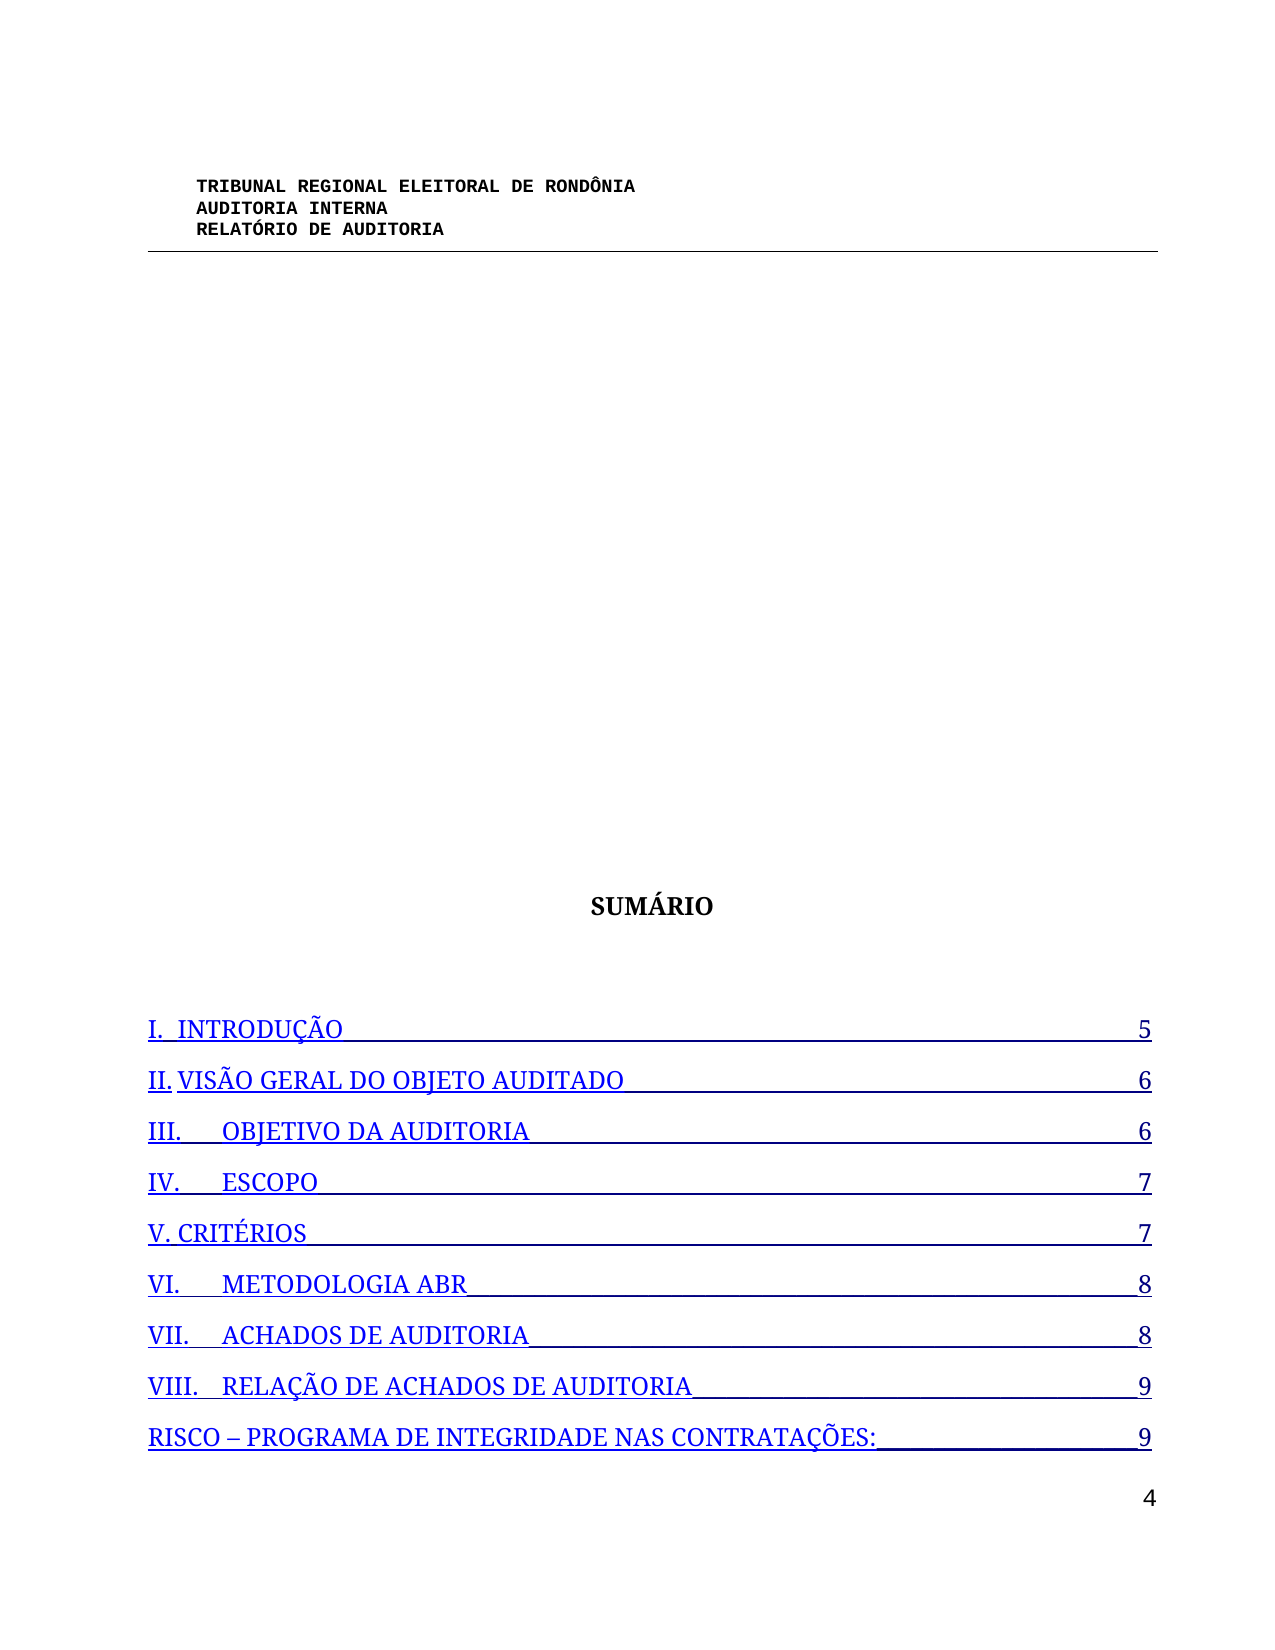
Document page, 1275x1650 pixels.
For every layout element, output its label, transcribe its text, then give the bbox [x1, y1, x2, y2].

text RISCO – PROGRAMA DE INTEGRIDADE NAS CONTRATAÇÕES: 9 [148, 1420, 1157, 1454]
text II. VISÃO GERAL DO OBJETO AUDITADO 6 [148, 1062, 1157, 1097]
text V. CRITÉRIOS 7 [148, 1216, 1157, 1250]
text SUMÁRIO [148, 889, 1157, 923]
text VIII. RELAÇÃO DE ACHADOS DE AUDITORIA 9 [148, 1369, 1157, 1403]
text III. OBJETIVO DA AUDITORIA 6 [148, 1113, 1157, 1148]
text I. INTRODUÇÃO 5 [148, 1011, 1157, 1046]
text VI. METODOLOGIA ABR 8 [148, 1267, 1157, 1301]
text IV. ESCOPO 7 [148, 1164, 1157, 1199]
text VII. ACHADOS DE AUDITORIA 8 [148, 1318, 1157, 1352]
